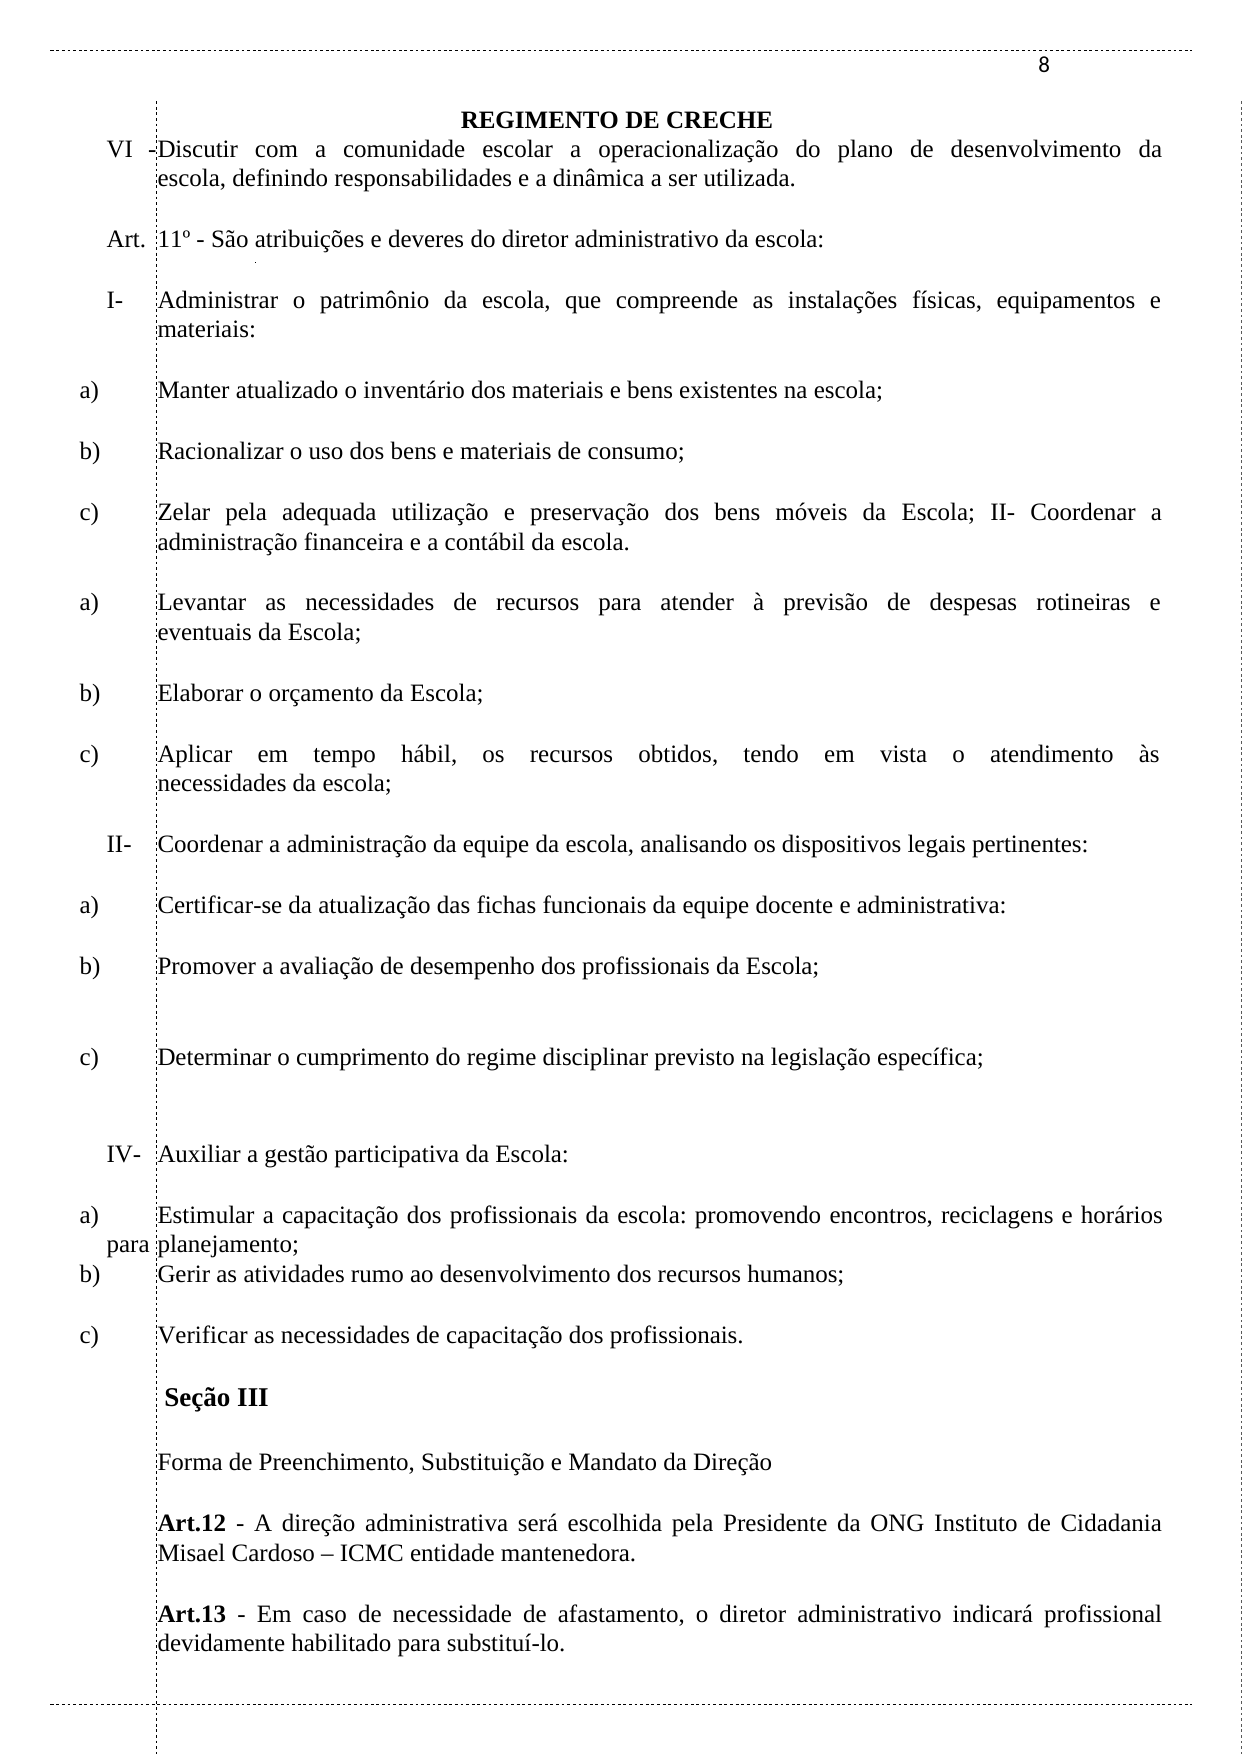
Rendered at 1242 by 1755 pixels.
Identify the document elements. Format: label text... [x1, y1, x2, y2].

list Aplicar em tempo hábil, os recursos obtidos, tendo em vista o atendimento às necessidades da escola; [79, 739, 1164, 797]
text Art.13 - Em caso de necessidade de afastamento, o diretor administrativo indicará profissional devidamente habilitado para substituí-lo. [106, 1599, 1164, 1657]
subtitle Seção III [164, 1381, 1165, 1412]
text I- Administrar o patrimônio da escola, que compreende as instalações físicas, equipamentos e materiais: [106, 285, 1164, 343]
text Art. 11º - São atribuições e deveres do diretor administrativo da escola: [106, 224, 1164, 253]
list Certificar-se da atualização das fichas funcionais da equipe docente e administrativa: [79, 890, 1164, 919]
text IV- Auxiliar a gestão participativa da Escola: [106, 1139, 1164, 1168]
list Promover a avaliação de desempenho dos profissionais da Escola; [79, 951, 1164, 979]
list Manter atualizado o inventário dos materiais e bens existentes na escola; [79, 375, 1164, 404]
list Elaborar o orçamento da Escola; [79, 678, 1164, 707]
list Verificar as necessidades de capacitação dos profissionais. [79, 1320, 1164, 1349]
list Estimular a capacitação dos profissionais da escola: promovendo encontros, reciclagens e horários para planejamento; [79, 1200, 1164, 1258]
text Forma de Preenchimento, Substituição e Mandato da Direção [106, 1447, 1164, 1476]
list Levantar as necessidades de recursos para atender à previsão de despesas rotineiras e eventuais da Escola; [79, 587, 1164, 646]
list Gerir as atividades rumo ao desenvolvimento dos recursos humanos; [79, 1259, 1164, 1288]
list Racionalizar o uso dos bens e materiais de consumo; [79, 436, 1164, 465]
text Art.12 - A direção administrativa será escolhida pela Presidente da ONG Instituto de Cidadania Misael Cardoso – ICMC entidade mantenedora. [106, 1508, 1164, 1567]
text VI - Discutir com a comunidade escolar a operacionalização do plano de desenvolvimento da escola, definindo responsabilidades e a dinâmica a ser utilizada. [106, 134, 1164, 192]
list Zelar pela adequada utilização e preservação dos bens móveis da Escola; II- Coordenar a administração financeira e a contábil da escola. [79, 497, 1164, 555]
list Determinar o cumprimento do regime disciplinar previsto na legislação específica; [79, 1042, 1164, 1071]
text II- Coordenar a administração da equipe da escola, analisando os dispositivos legais pertinentes: [106, 829, 1164, 858]
